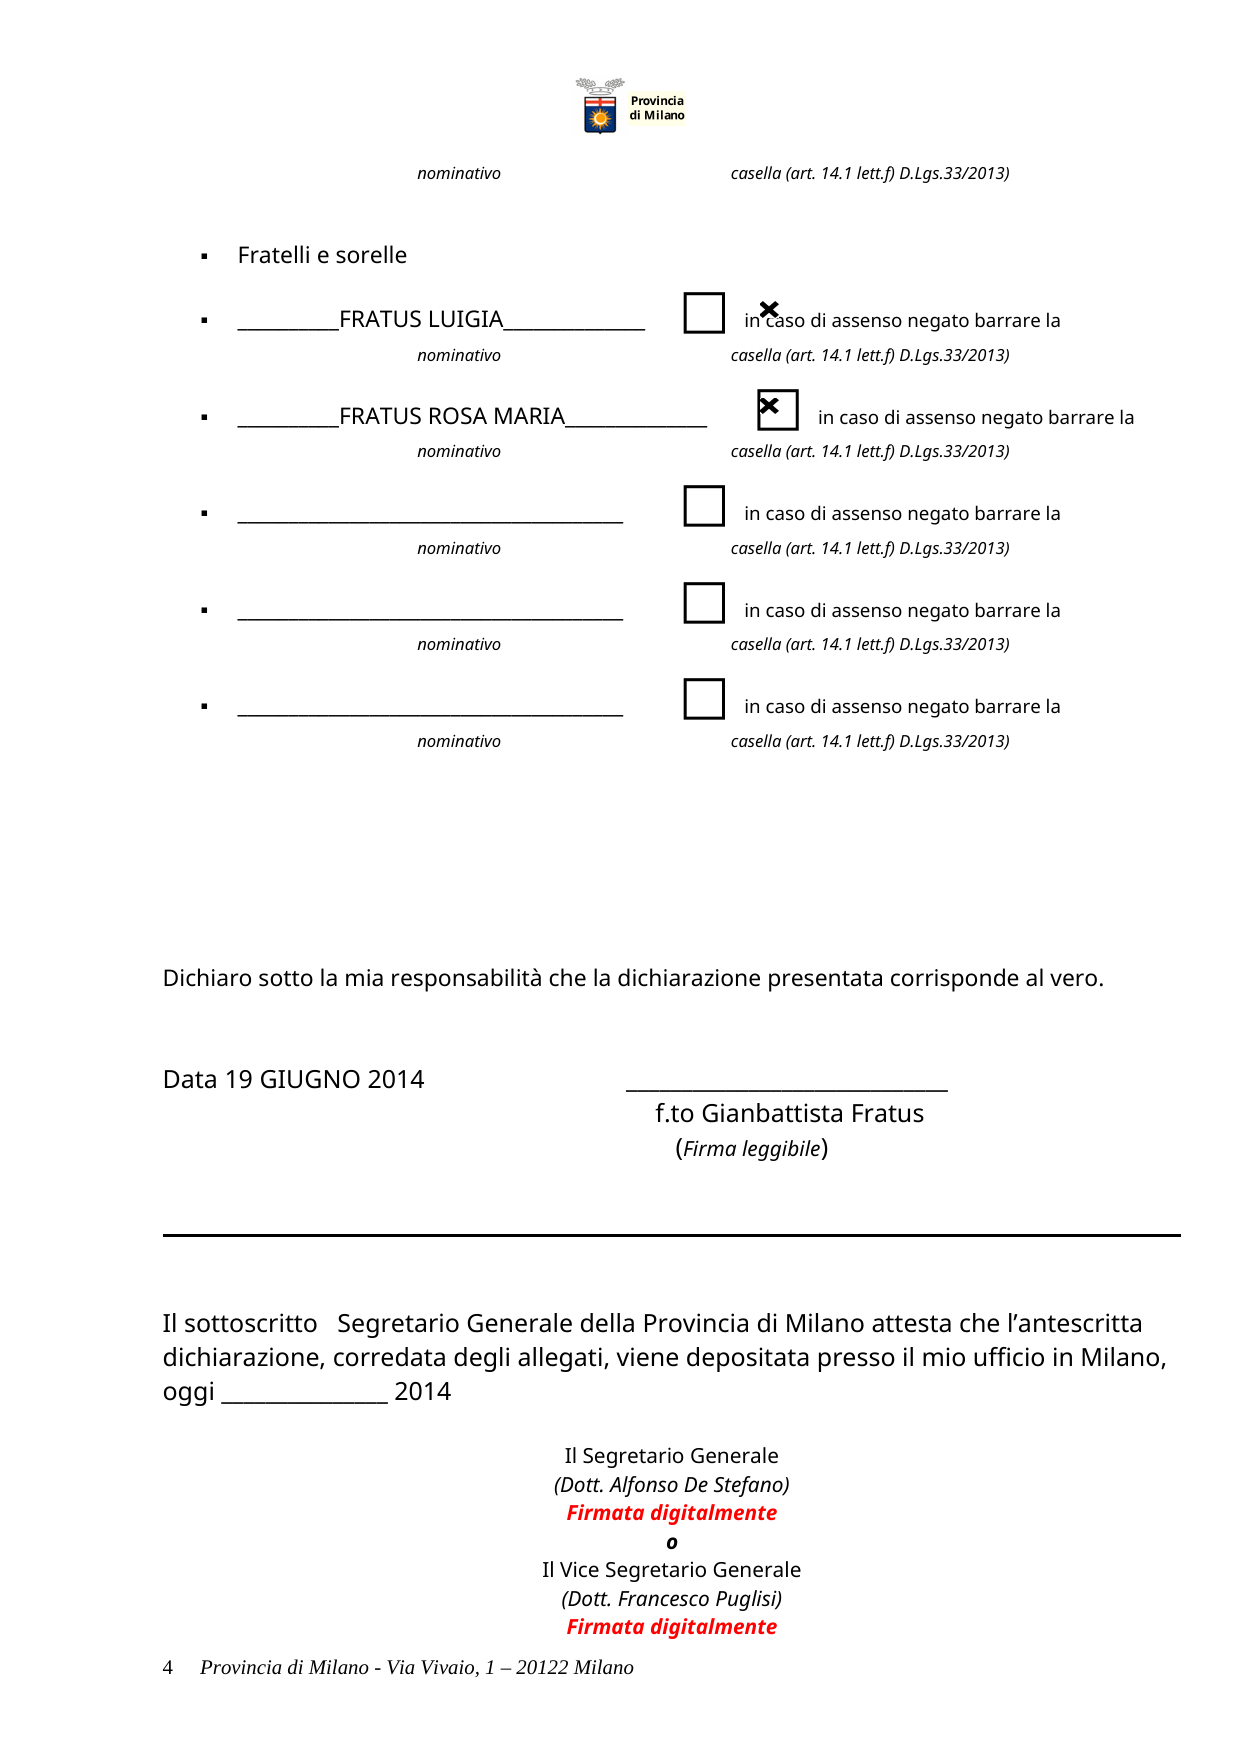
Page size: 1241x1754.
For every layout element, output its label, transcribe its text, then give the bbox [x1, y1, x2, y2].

text (Firma leggibile) [162, 1130, 1181, 1164]
list ______________________________________ □ in caso di assenso negato barrare la [200, 559, 1181, 633]
list __________FRATUS ROSA MARIA______________ □ in caso di assenso negato barrare la [200, 366, 1181, 440]
text o [162, 1527, 1181, 1555]
list ______________________________________ □ in caso di assenso negato barrare la [200, 656, 1181, 729]
list ______________________________________ □ in caso di assenso negato barrare la [200, 463, 1181, 536]
text nominativo casella (art. 14.1 lett.f) D.Lgs.33/2013) [200, 343, 1181, 366]
list Fratelli e sorelle [200, 238, 1181, 270]
text Firmata digitalmente [162, 1612, 1181, 1641]
text Dichiaro sotto la mia responsabilità che la dichiarazione presentata corrisponde al vero. [162, 962, 1181, 993]
text nominativo casella (art. 14.1 lett.f) D.Lgs.33/2013) [200, 729, 1181, 752]
text (Dott. Francesco Puglisi) [162, 1584, 1181, 1612]
text nominativo casella (art. 14.1 lett.f) D.Lgs.33/2013) [200, 633, 1181, 656]
picture [760, 398, 779, 414]
list __________FRATUS LUIGIA______________ □ in caso di assenso negato barrare la [200, 270, 1181, 343]
picture [760, 301, 779, 318]
text nominativo casella (art. 14.1 lett.f) D.Lgs.33/2013) [200, 536, 1181, 559]
text Firmata digitalmente [162, 1498, 1181, 1527]
text Il Vice Segretario Generale [162, 1555, 1181, 1584]
text nominativo casella (art. 14.1 lett.f) D.Lgs.33/2013) [200, 440, 1181, 463]
text nominativo casella (art. 14.1 lett.f) D.Lgs.33/2013) [200, 99, 1181, 184]
text Data 19 GIUGNO 2014 _____________________________ [162, 1062, 1181, 1096]
text Il Segretario Generale [162, 1442, 1181, 1470]
text Il sottoscritto Segretario Generale della Provincia di Milano attesta che l’antescritta dichiarazione, corredata degli allegati, viene depositata presso il mio ufficio in Milano, oggi _______________ 2014 [162, 1305, 1181, 1407]
text (Dott. Alfonso De Stefano) [162, 1470, 1181, 1498]
text f.to Gianbattista Fratus [162, 1096, 1181, 1130]
